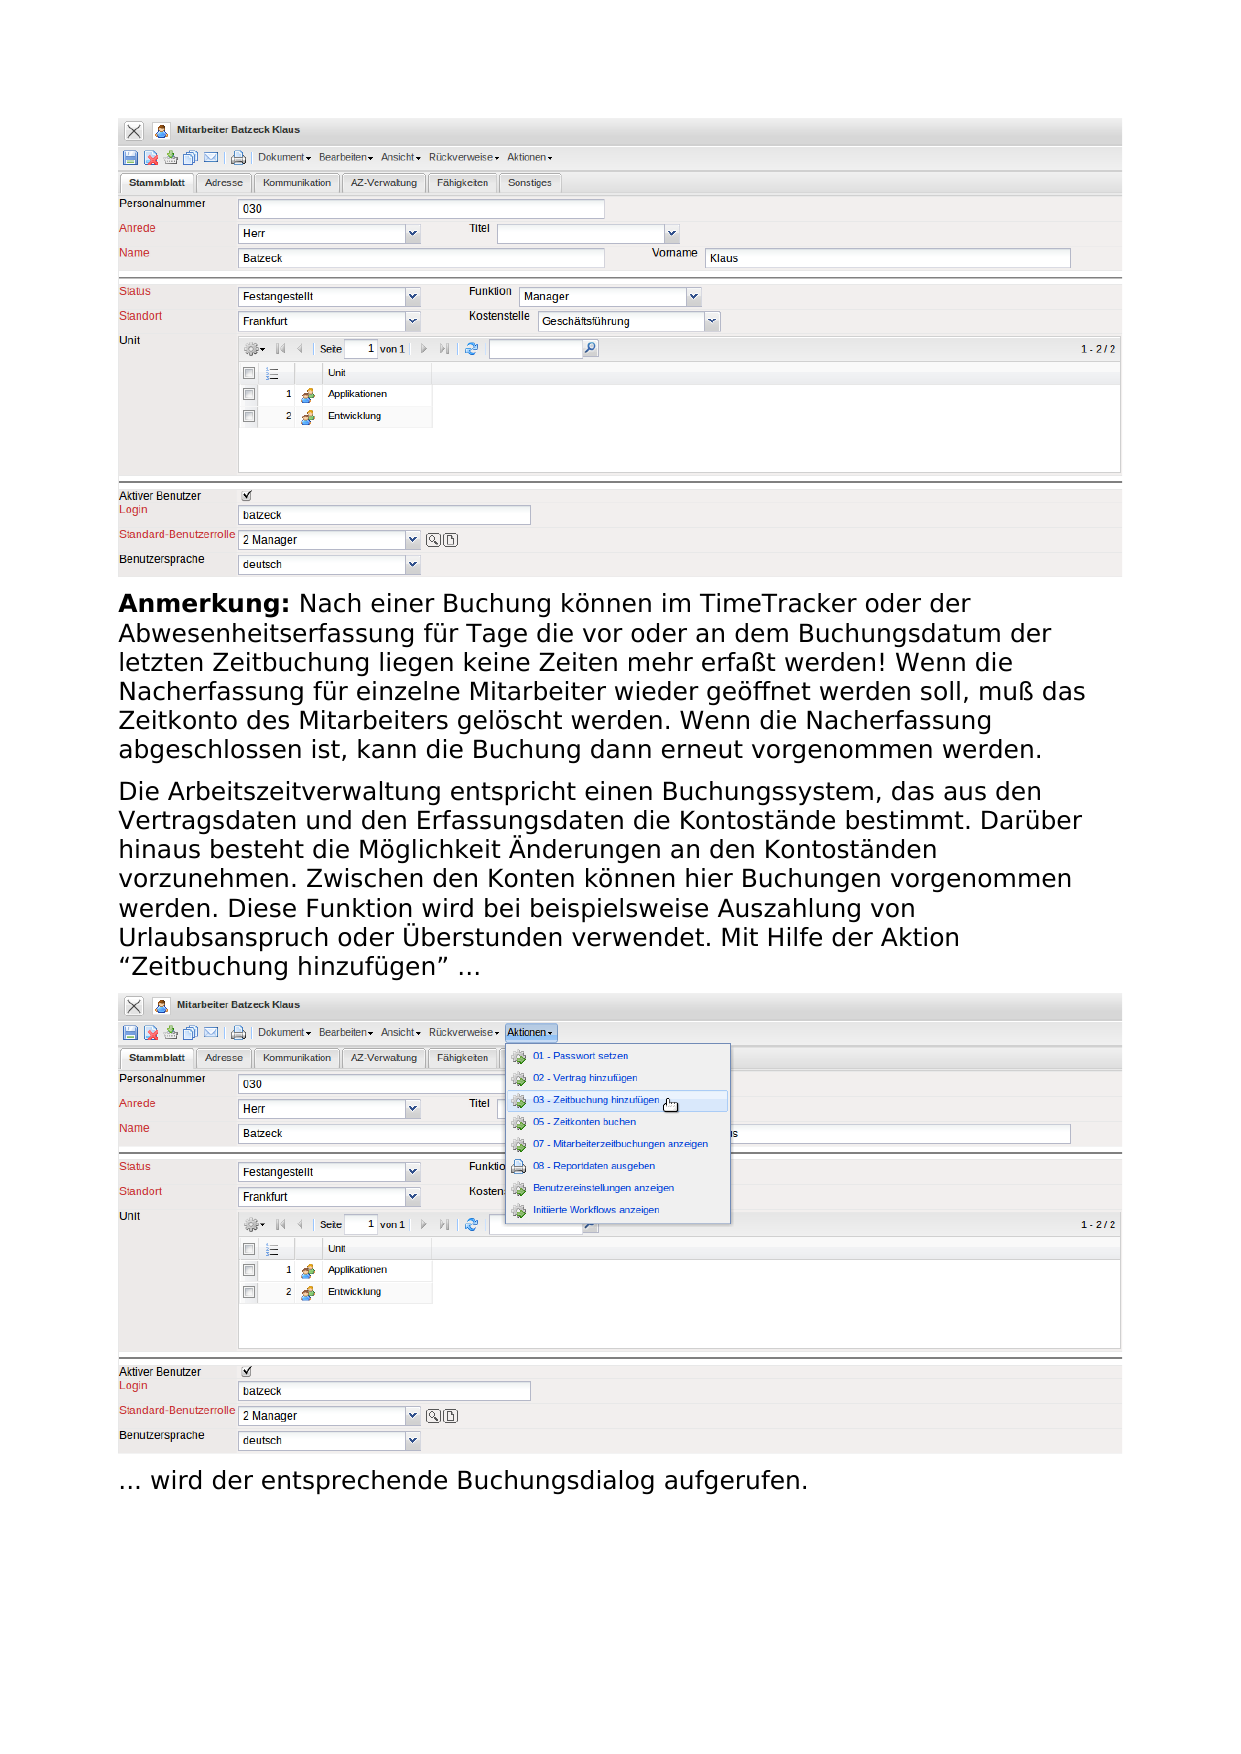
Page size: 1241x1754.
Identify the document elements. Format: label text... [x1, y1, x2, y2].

text Anmerkung: Nach einer Buchung können im TimeTracker oder der Abwesenheitserfassung für Tage die vor oder an dem Buchungsdatum der letzten Zeitbuchung liegen keine Zeiten mehr erfaßt werden! Wenn die Nacherfassung für einzelne Mitarbeiter wieder geöffnet werden soll, muß das Zeitkonto des Mitarbeiters gelöscht werden. Wenn die Nacherfassung abgeschlossen ist, kann die Buchung dann erneut vorgenommen werden. [118, 589, 1122, 764]
picture [118, 118, 1123, 577]
picture [118, 993, 1123, 1454]
text Die Arbeitszeitverwaltung entspricht einen Buchungssystem, das aus den Vertragsdaten und den Erfassungsdaten die Kontostände bestimmt. Darüber hinaus besteht die Möglichkeit Änderungen an den Kontoständen vorzunehmen. Zwischen den Konten können hier Buchungen vorgenommen werden. Diese Funktion wird bei beispielsweise Auszahlung von Urlaubsanspruch oder Überstunden verwendet. Mit Hilfe der Aktion “Zeitbuchung hinzufügen” ... [118, 777, 1122, 981]
text ... wird der entsprechende Buchungsdialog aufgerufen. [118, 1466, 1122, 1495]
